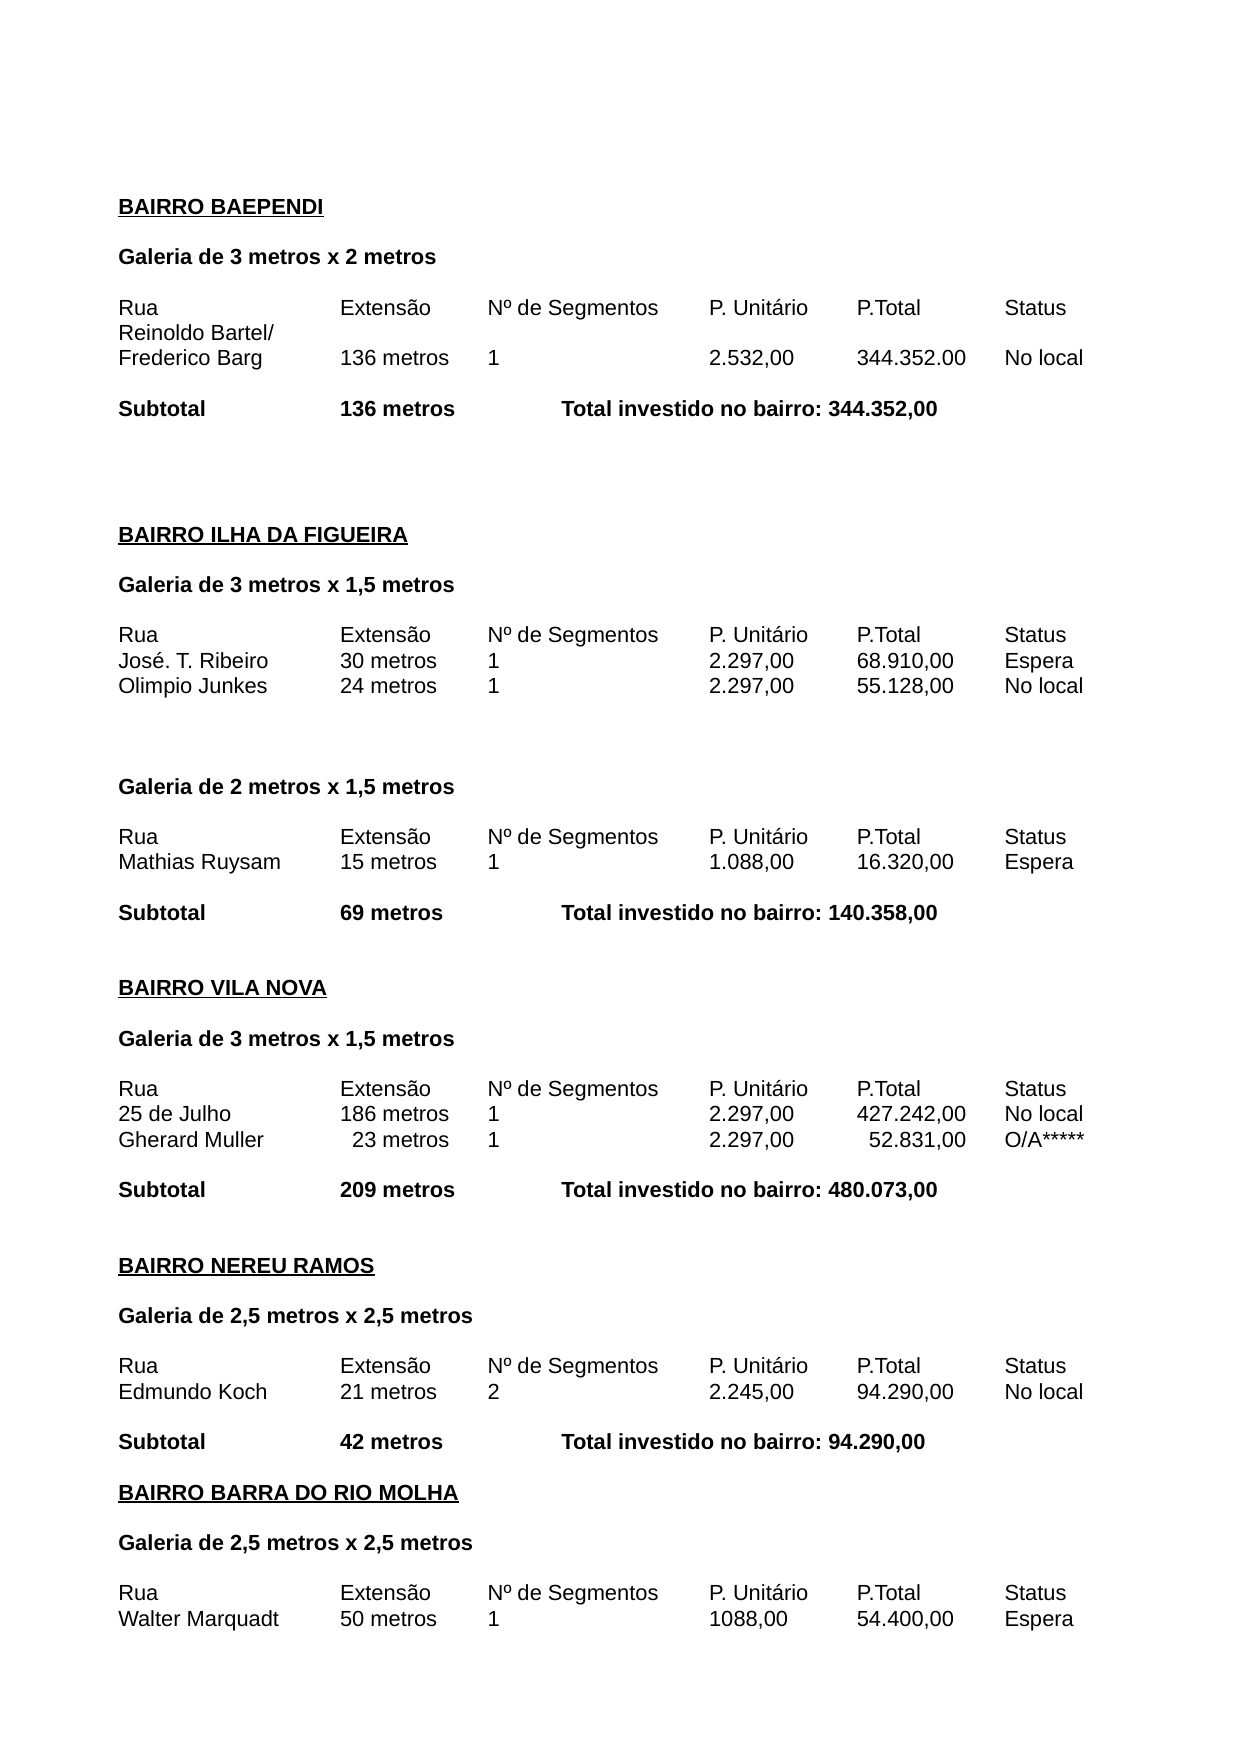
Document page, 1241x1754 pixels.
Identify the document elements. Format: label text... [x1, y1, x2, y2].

text Rua Extensão Nº de Segmentos P. Unitário P.Total Status [118, 824, 1122, 849]
text José. T. Ribeiro 30 metros 1 2.297,00 68.910,00 Espera [118, 647, 1122, 673]
text Galeria de 3 metros x 1,5 metros [118, 1026, 1122, 1051]
text Subtotal 136 metros Total investido no bairro: 344.352,00 [118, 395, 1122, 421]
text Rua Extensão Nº de Segmentos P. Unitário P.Total Status [118, 622, 1122, 647]
text Rua Extensão Nº de Segmentos P. Unitário P.Total Status [118, 1580, 1122, 1605]
text BAIRRO NEREU RAMOS [118, 1252, 1122, 1278]
text BAIRRO BARRA DO RIO MOLHA [118, 1479, 1122, 1504]
text Edmundo Koch 21 metros 2 2.245,00 94.290,00 No local [118, 1378, 1122, 1404]
text Gherard Muller 23 metros 1 2.297,00 52.831,00 O/A***** [118, 1126, 1122, 1152]
text BAIRRO VILA NOVA [118, 975, 1122, 1000]
text BAIRRO ILHA DA FIGUEIRA [118, 521, 1122, 547]
text Subtotal 69 metros Total investido no bairro: 140.358,00 [118, 899, 1122, 925]
text Galeria de 2 metros x 1,5 metros [118, 773, 1122, 799]
text Rua Extensão Nº de Segmentos P. Unitário P.Total Status [118, 1076, 1122, 1101]
text Galeria de 2,5 metros x 2,5 metros [118, 1530, 1122, 1555]
text Mathias Ruysam 15 metros 1 1.088,00 16.320,00 Espera [118, 849, 1122, 874]
text Olimpio Junkes 24 metros 1 2.297,00 55.128,00 No local [118, 673, 1122, 698]
text 25 de Julho 186 metros 1 2.297,00 427.242,00 No local [118, 1101, 1122, 1126]
text Rua Extensão Nº de Segmentos P. Unitário P.Total Status [118, 1353, 1122, 1378]
text Galeria de 2,5 metros x 2,5 metros [118, 1303, 1122, 1328]
text [118, 118, 1122, 143]
text BAIRRO BAEPENDI [118, 194, 1122, 219]
text Subtotal 42 metros Total investido no bairro: 94.290,00 [118, 1429, 1122, 1454]
text Galeria de 3 metros x 2 metros [118, 244, 1122, 269]
text Galeria de 3 metros x 1,5 metros [118, 572, 1122, 597]
text Rua Extensão Nº de Segmentos P. Unitário P.Total Status [118, 294, 1122, 320]
text Reinoldo Bartel/ [118, 320, 1122, 345]
text Subtotal 209 metros Total investido no bairro: 480.073,00 [118, 1177, 1122, 1202]
text Walter Marquadt 50 metros 1 1088,00 54.400,00 Espera [118, 1605, 1122, 1631]
text Frederico Barg 136 metros 1 2.532,00 344.352.00 No local [118, 345, 1122, 370]
